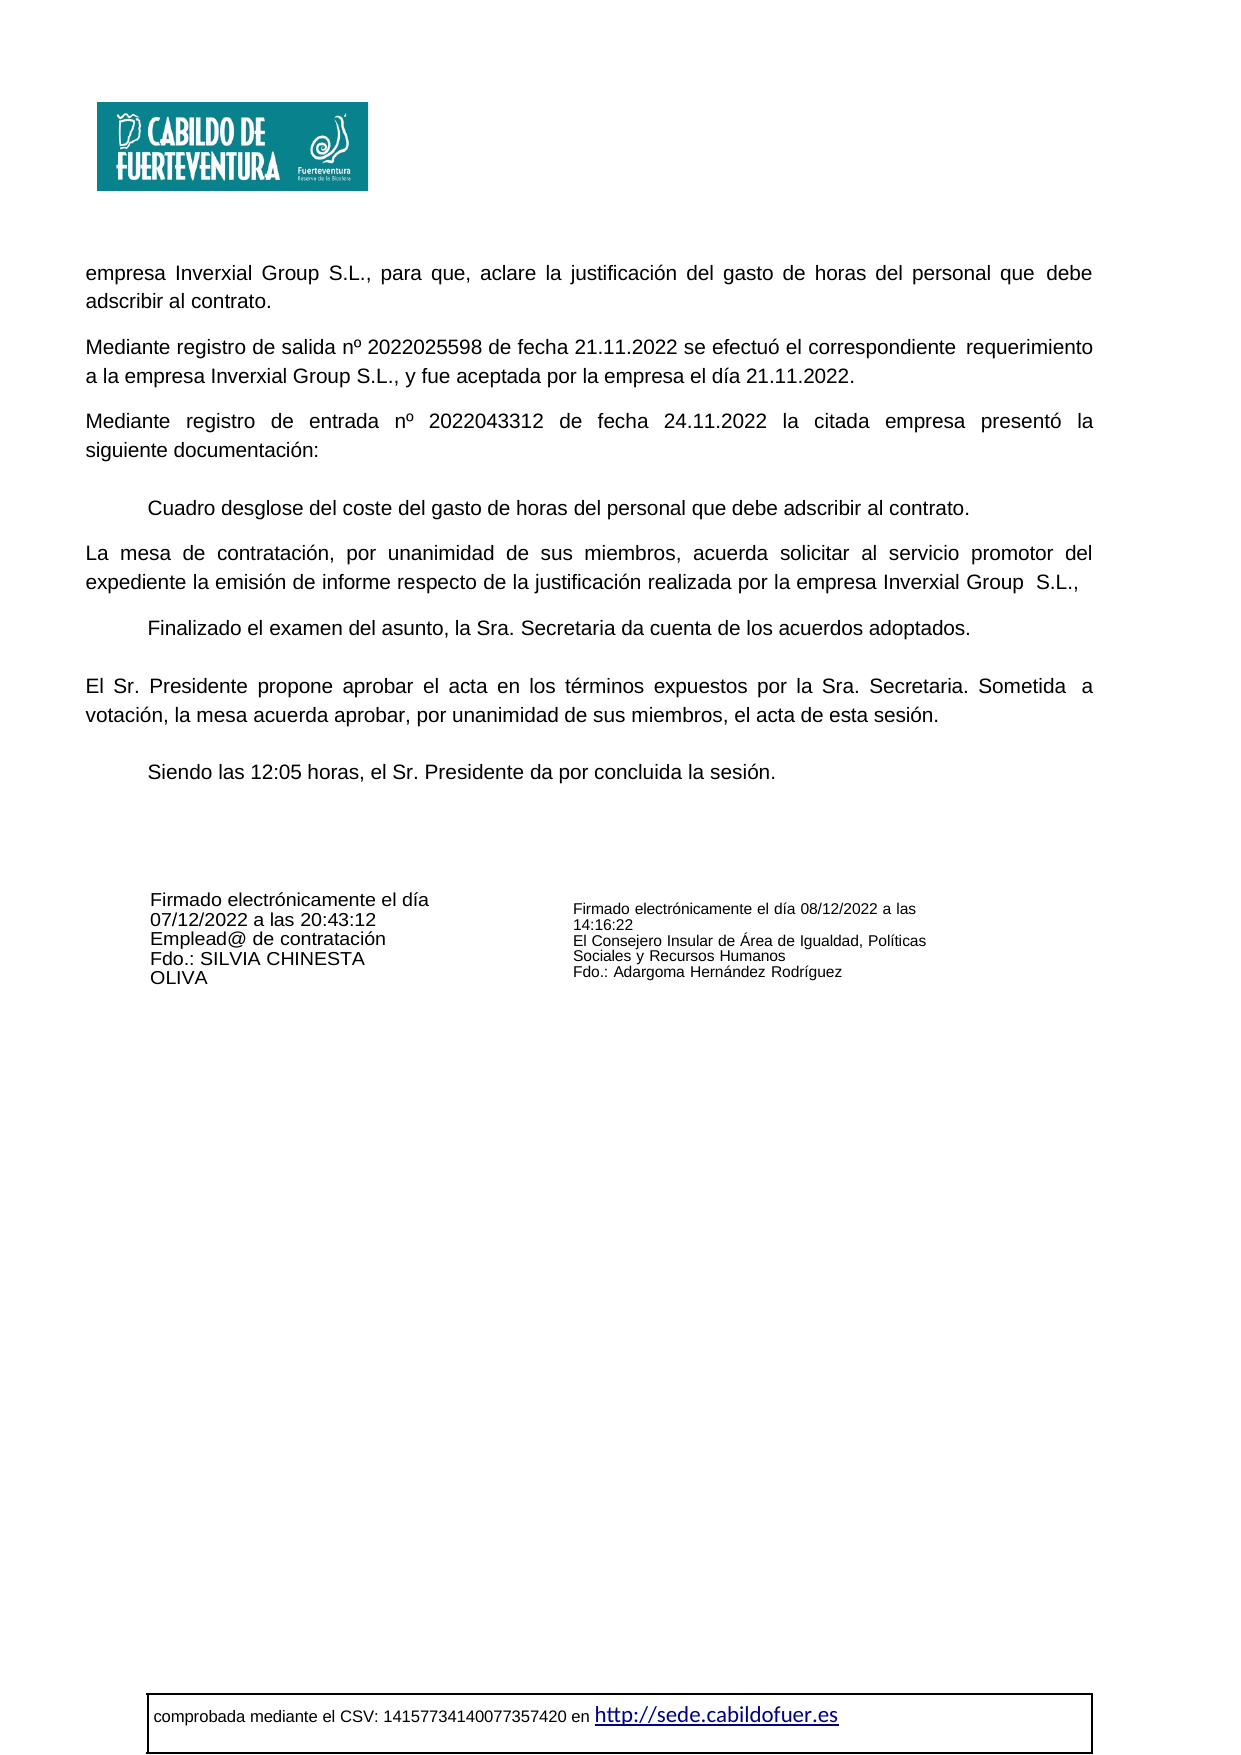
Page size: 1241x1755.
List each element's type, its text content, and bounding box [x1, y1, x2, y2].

text Firmado electrónicamente el día 07/12/2022 a las 20:43:12 [150, 891, 429, 930]
text El Consejero Insular de Área de Igualdad, Políticas Sociales y Recursos Humanos [573, 933, 973, 965]
text Siendo las 12:05 horas, el Sr. Presidente da por concluida la sesión. [147, 760, 1107, 784]
text Mediante registro de salida nº 2022025598 de fecha 21.11.2022 se efectuó el correspondiente requerimiento a la empresa Inverxial Group S.L., y fue aceptada por la empresa el día 21.11.2022. [85, 335, 1093, 388]
text El Sr. Presidente propone aprobar el acta en los términos expuestos por la Sra. Secretaria. Sometida a votación, la mesa acuerda aprobar, por unanimidad de sus miembros, el acta de esta sesión. [85, 673, 1093, 726]
text empresa Inverxial Group S.L., para que, aclare la justificación del gasto de horas del personal que debe adscribir al contrato. [85, 260, 1093, 313]
text Mediante registro de entrada nº 2022043312 de fecha 24.11.2022 la citada empresa presentó la siguiente documentación: [85, 409, 1093, 462]
text La mesa de contratación, por unanimidad de sus miembros, acuerda solicitar al servicio promotor del expediente la emisión de informe respecto de la justificación realizada por la empresa Inverxial Group S.L., [85, 541, 1093, 594]
text Firmado electrónicamente el día 08/12/2022 a las 14:16:22 [573, 902, 973, 933]
text Cuadro desglose del coste del gasto de horas del personal que debe adscribir al contrato. [147, 496, 1107, 520]
text Fdo.: Adargoma Hernández Rodríguez [573, 965, 1107, 981]
text Emplead@ de contratación Fdo.: SILVIA CHINESTA OLIVA [150, 930, 428, 989]
text Finalizado el examen del asunto, la Sra. Secretaria da cuenta de los acuerdos adoptados. [147, 616, 1107, 640]
